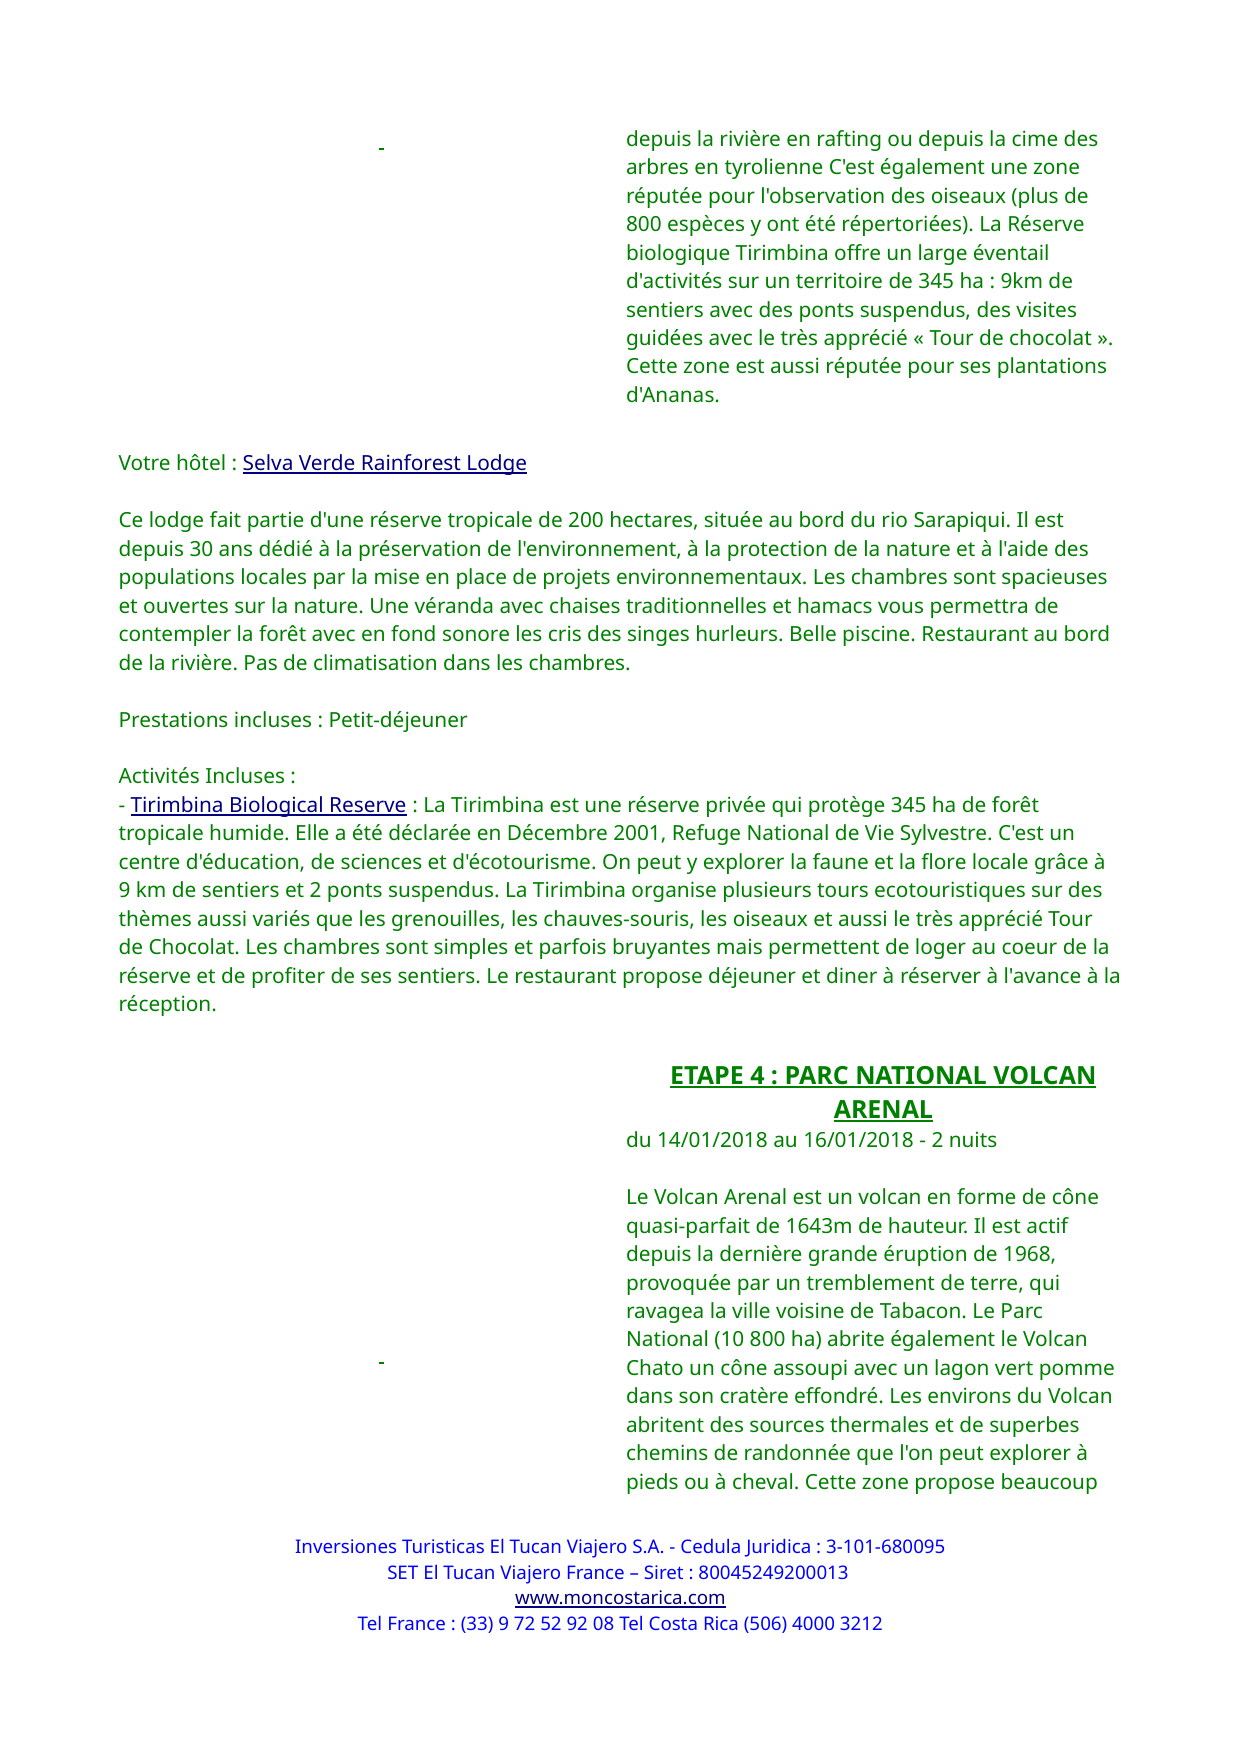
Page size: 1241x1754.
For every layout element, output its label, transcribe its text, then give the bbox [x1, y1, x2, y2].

table_header [118, 118, 620, 414]
text - Tirimbina Biological Reserve : La Tirimbina est une réserve privée qui protège 345 ha de forêt tropicale humide. Elle a été déclarée en Décembre 2001, Refuge National de Vie Sylvestre. C'est un centre d'éducation, de sciences et d'écotourisme. On peut y explorer la faune et la flore locale grâce à 9 km de sentiers et 2 ponts suspendus. La Tirimbina organise plusieurs tours ecotouristiques sur des thèmes aussi variés que les grenouilles, les chauves-souris, les oiseaux et aussi le très apprécié Tour de Chocolat. Les chambres sont simples et parfois bruyantes mais permettent de loger au coeur de la réserve et de profiter de ses sentiers. Le restaurant propose déjeuner et diner à réserver à l'avance à la réception. [118, 790, 1122, 1018]
text Votre hôtel : Selva Verde Rainforest Lodge [118, 448, 1122, 477]
text Activités Incluses : [118, 762, 1122, 790]
table_header [118, 1052, 620, 1501]
text Prestations incluses : Petit-déjeuner [118, 705, 1122, 733]
text Ce lodge fait partie d'une réserve tropicale de 200 hectares, située au bord du rio Sarapiqui. Il est depuis 30 ans dédié à la préservation de l'environnement, à la protection de la nature et à l'aide des populations locales par la mise en place de projets environnementaux. Les chambres sont spacieuses et ouvertes sur la nature. Une véranda avec chaises traditionnelles et hamacs vous permettra de contempler la forêt avec en fond sonore les cris des singes hurleurs. Belle piscine. Restaurant au bord de la rivière. Pas de climatisation dans les chambres. [118, 505, 1122, 676]
table_header depuis la rivière en rafting ou depuis la cime des arbres en tyrolienne C'est également une zone réputée pour l'observation des oiseaux (plus de 800 espèces y ont été répertoriées). La Réserve biologique Tirimbina offre un large éventail d'activités sur un territoire de 345 ha : 9km de sentiers avec des ponts suspendus, des visites guidées avec le très apprécié « Tour de chocolat ». Cette zone est aussi réputée pour ses plantations d'Ananas. [620, 118, 1122, 414]
table_header ETAPE 4 : PARC NATIONAL VOLCAN ARENAL du 14/01/2018 au 16/01/2018 - 2 nuits Le Volcan Arenal est un volcan en forme de cône quasi-parfait de 1643m de hauteur. Il est actif depuis la dernière grande éruption de 1968, provoquée par un tremblement de terre, qui ravagea la ville voisine de Tabacon. Le Parc National (10 800 ha) abrite également le Volcan Chato un cône assoupi avec un lagon vert pomme dans son cratère effondré. Les environs du Volcan abritent des sources thermales et de superbes chemins de randonnée que l'on peut explorer à pieds ou à cheval. Cette zone propose beaucoup [620, 1052, 1122, 1501]
